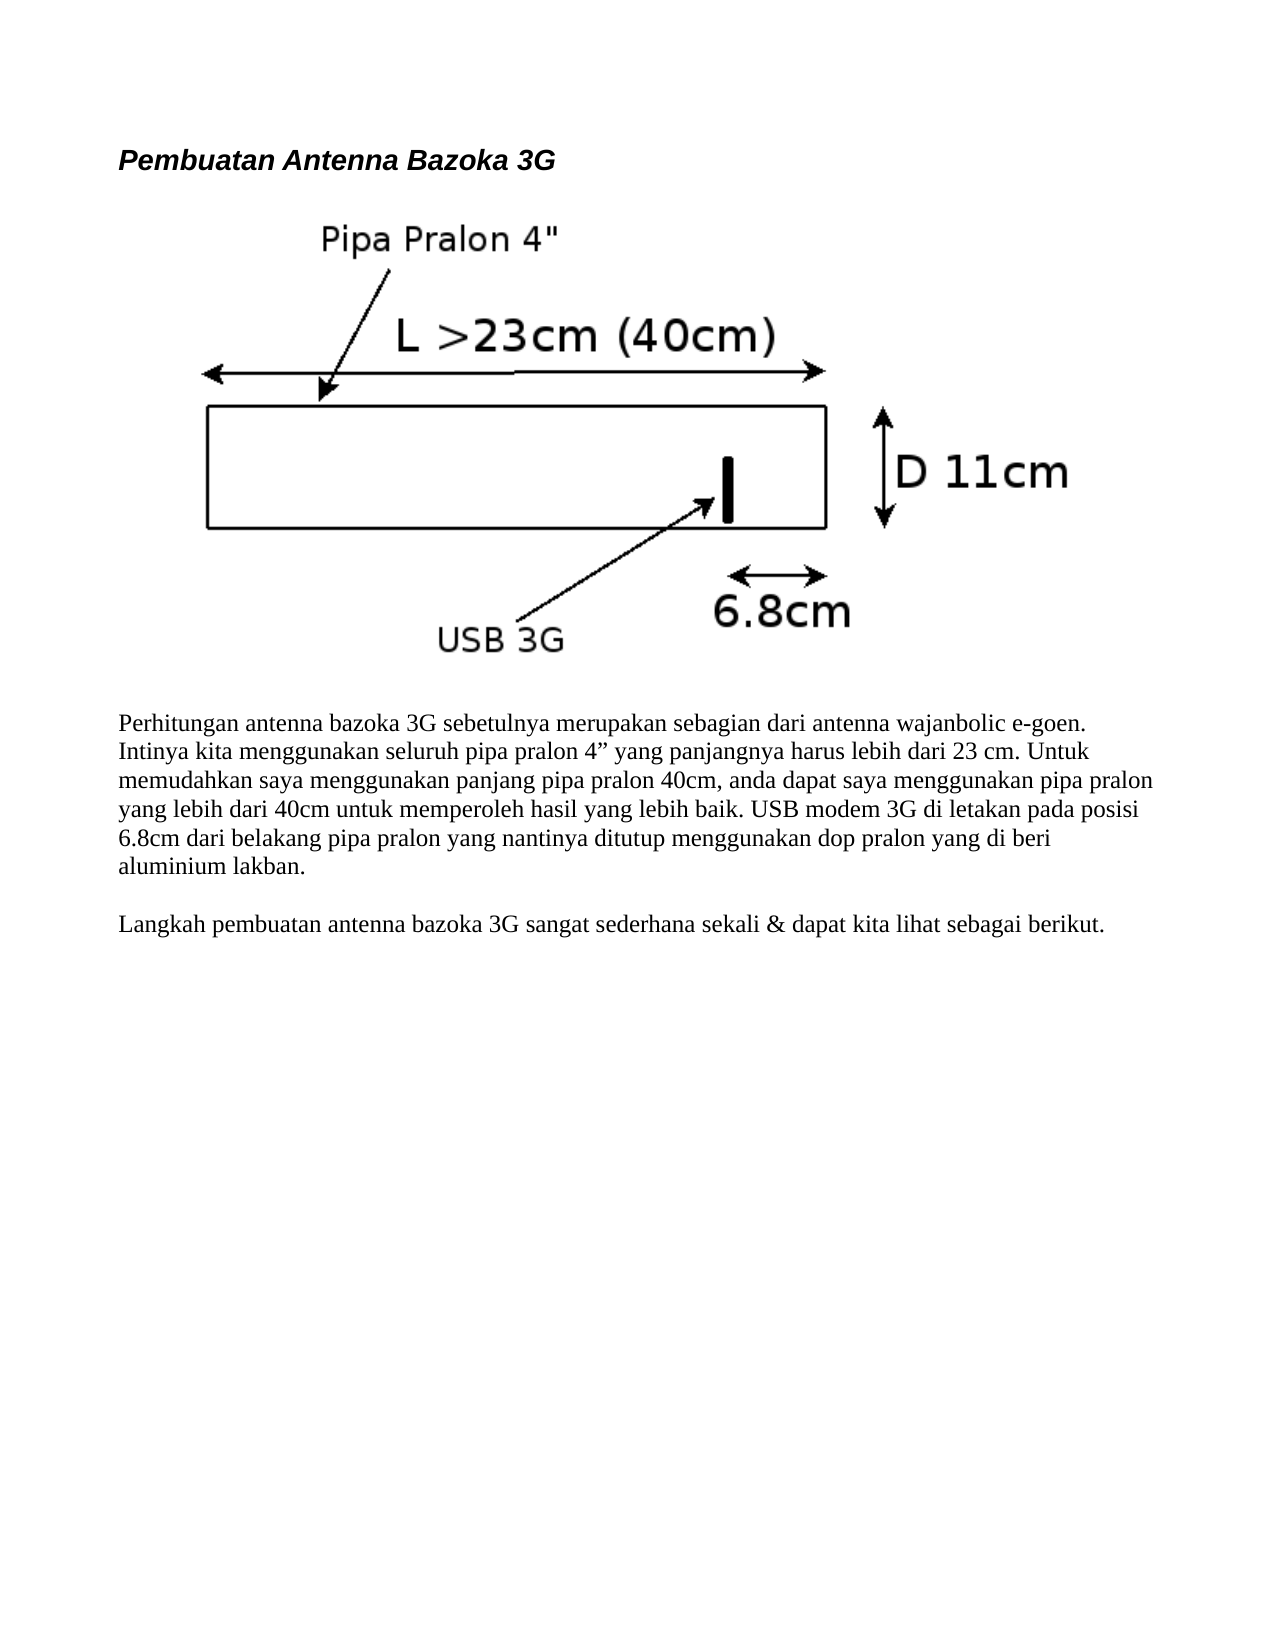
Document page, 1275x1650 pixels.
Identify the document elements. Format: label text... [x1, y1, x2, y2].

text Perhitungan antenna bazoka 3G sebetulnya merupakan sebagian dari antenna wajanbolic e-goen. Intinya kita menggunakan seluruh pipa pralon 4” yang panjangnya harus lebih dari 23 cm. Untuk memudahkan saya menggunakan panjang pipa pralon 40cm, anda dapat saya menggunakan pipa pralon yang lebih dari 40cm untuk memperoleh hasil yang lebih baik. USB modem 3G di letakan pada posisi 6.8cm dari belakang pipa pralon yang nantinya ditutup menggunakan dop pralon yang di beri aluminium lakban. [118, 708, 1157, 880]
subtitle Pembuatan Antenna Bazoka 3G [118, 143, 1157, 177]
text Langkah pembuatan antenna bazoka 3G sangat sederhana sekali & dapat kita lihat sebagai berikut. [118, 909, 1157, 938]
picture [200, 217, 1075, 679]
